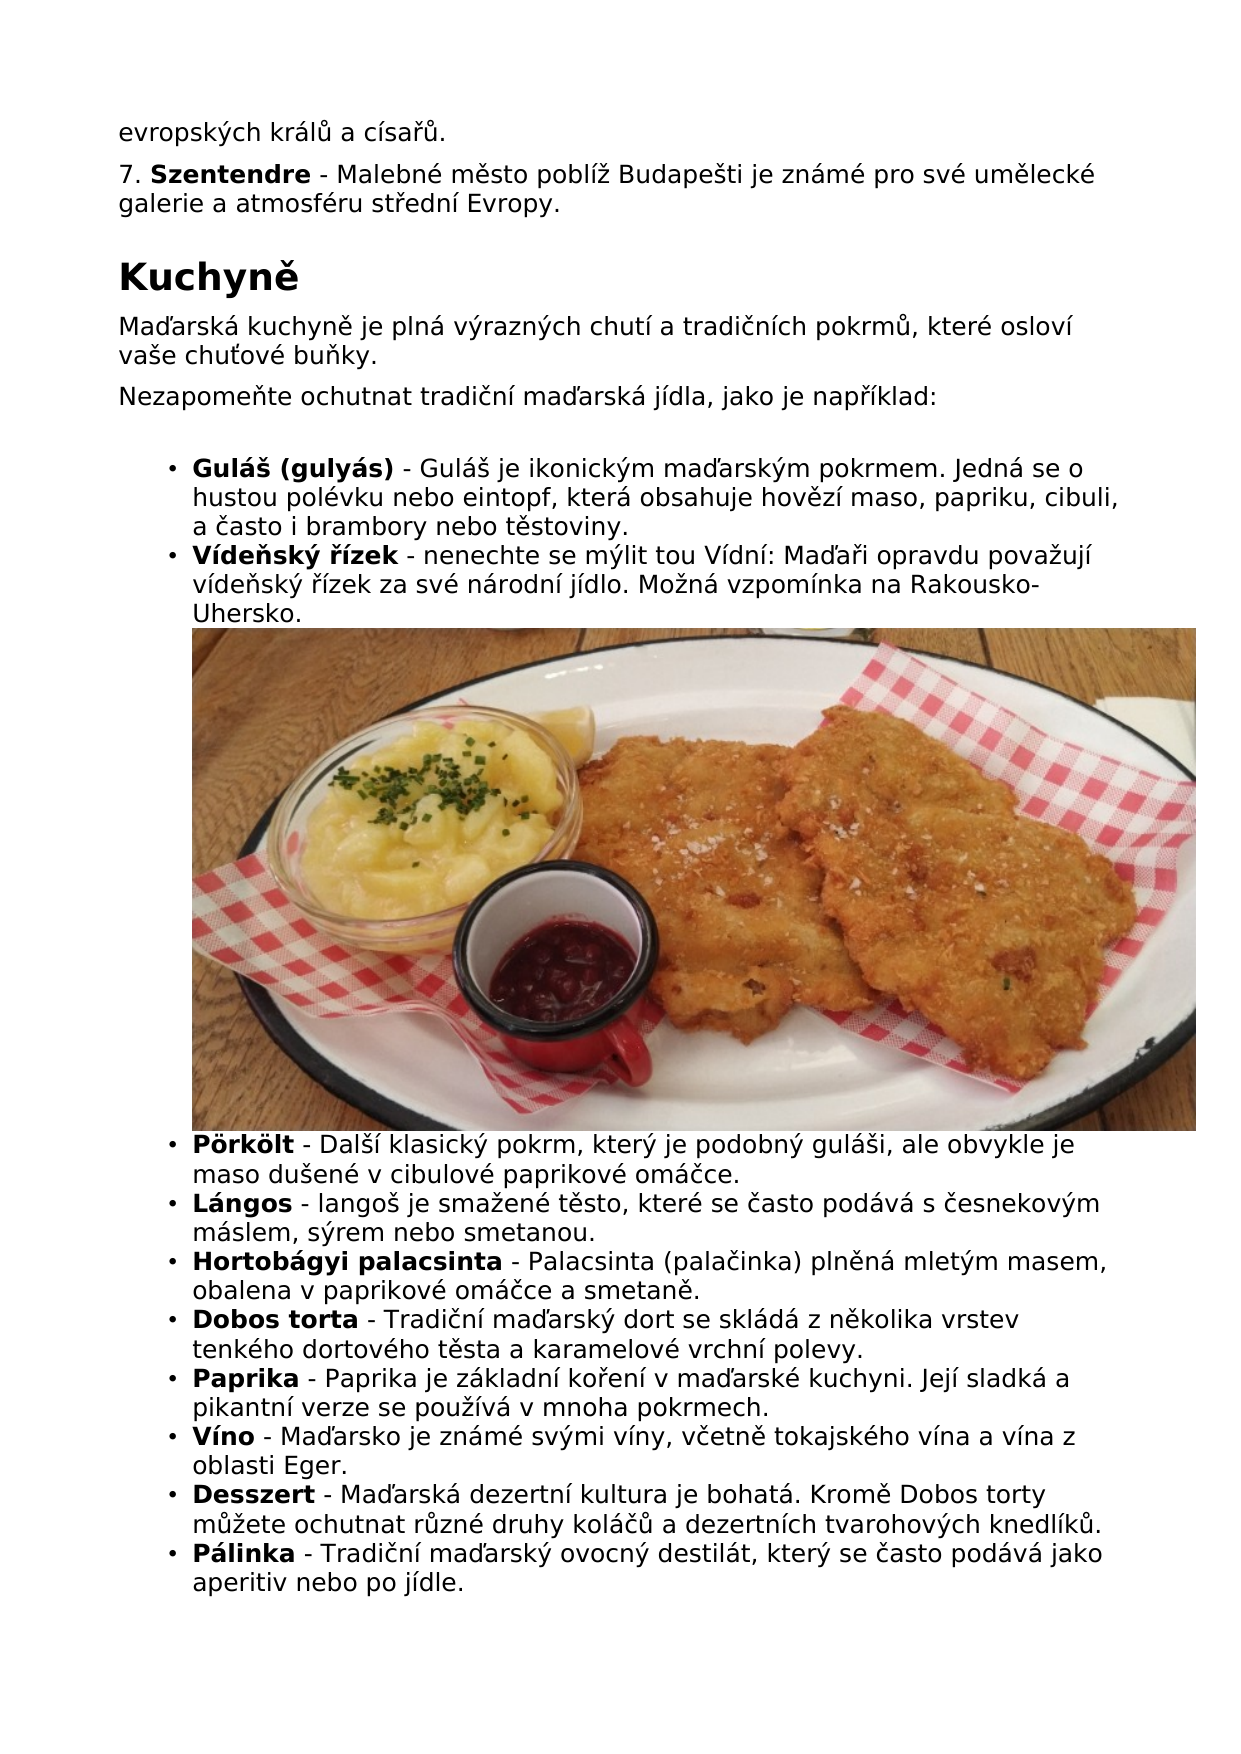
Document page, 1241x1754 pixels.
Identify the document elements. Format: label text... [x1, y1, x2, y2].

list Paprika - Paprika je základní koření v maďarské kuchyni. Její sladká a pikantní verze se používá v mnoha pokrmech. [177, 1364, 1122, 1422]
text evropských králů a císařů. [118, 118, 1122, 147]
list Lángos - langoš je smažené těsto, které se často podává s česnekovým máslem, sýrem nebo smetanou. [177, 1189, 1122, 1247]
picture [192, 628, 1196, 1131]
list Pálinka - Tradiční maďarský ovocný destilát, který se často podává jako aperitiv nebo po jídle. [177, 1539, 1122, 1597]
list Pörkölt - Další klasický pokrm, který je podobný guláši, ale obvykle je maso dušené v cibulové paprikové omáčce. [177, 1131, 1122, 1189]
list Vídeňský řízek - nenechte se mýlit tou Vídní: Maďaři opravdu považují vídeňský řízek za své národní jídlo. Možná vzpomínka na Rakousko-Uhersko. [177, 541, 1122, 1131]
list Dobos torta - Tradiční maďarský dort se skládá z několika vrstev tenkého dortového těsta a karamelové vrchní polevy. [177, 1306, 1122, 1364]
text 7. Szentendre - Malebné město poblíž Budapešti je známé pro své umělecké galerie a atmosféru střední Evropy. [118, 160, 1122, 218]
list Víno - Maďarsko je známé svými víny, včetně tokajského vína a vína z oblasti Eger. [177, 1422, 1122, 1481]
list Desszert - Maďarská dezertní kultura je bohatá. Kromě Dobos torty můžete ochutnat různé druhy koláčů a dezertních tvarohových knedlíků. [177, 1481, 1122, 1539]
text Nezapomeňte ochutnat tradiční maďarská jídla, jako je například: [118, 383, 1122, 412]
text Maďarská kuchyně je plná výrazných chutí a tradičních pokrmů, které osloví vaše chuťové buňky. [118, 312, 1122, 370]
list Guláš (gulyás) - Guláš je ikonickým maďarským pokrmem. Jedná se o hustou polévku nebo eintopf, která obsahuje hovězí maso, papriku, cibuli, a často i brambory nebo těstoviny. [177, 454, 1122, 541]
list Hortobágyi palacsinta - Palacsinta (palačinka) plněná mletým masem, obalena v paprikové omáčce a smetaně. [177, 1247, 1122, 1306]
subtitle Kuchyně [118, 256, 1122, 299]
